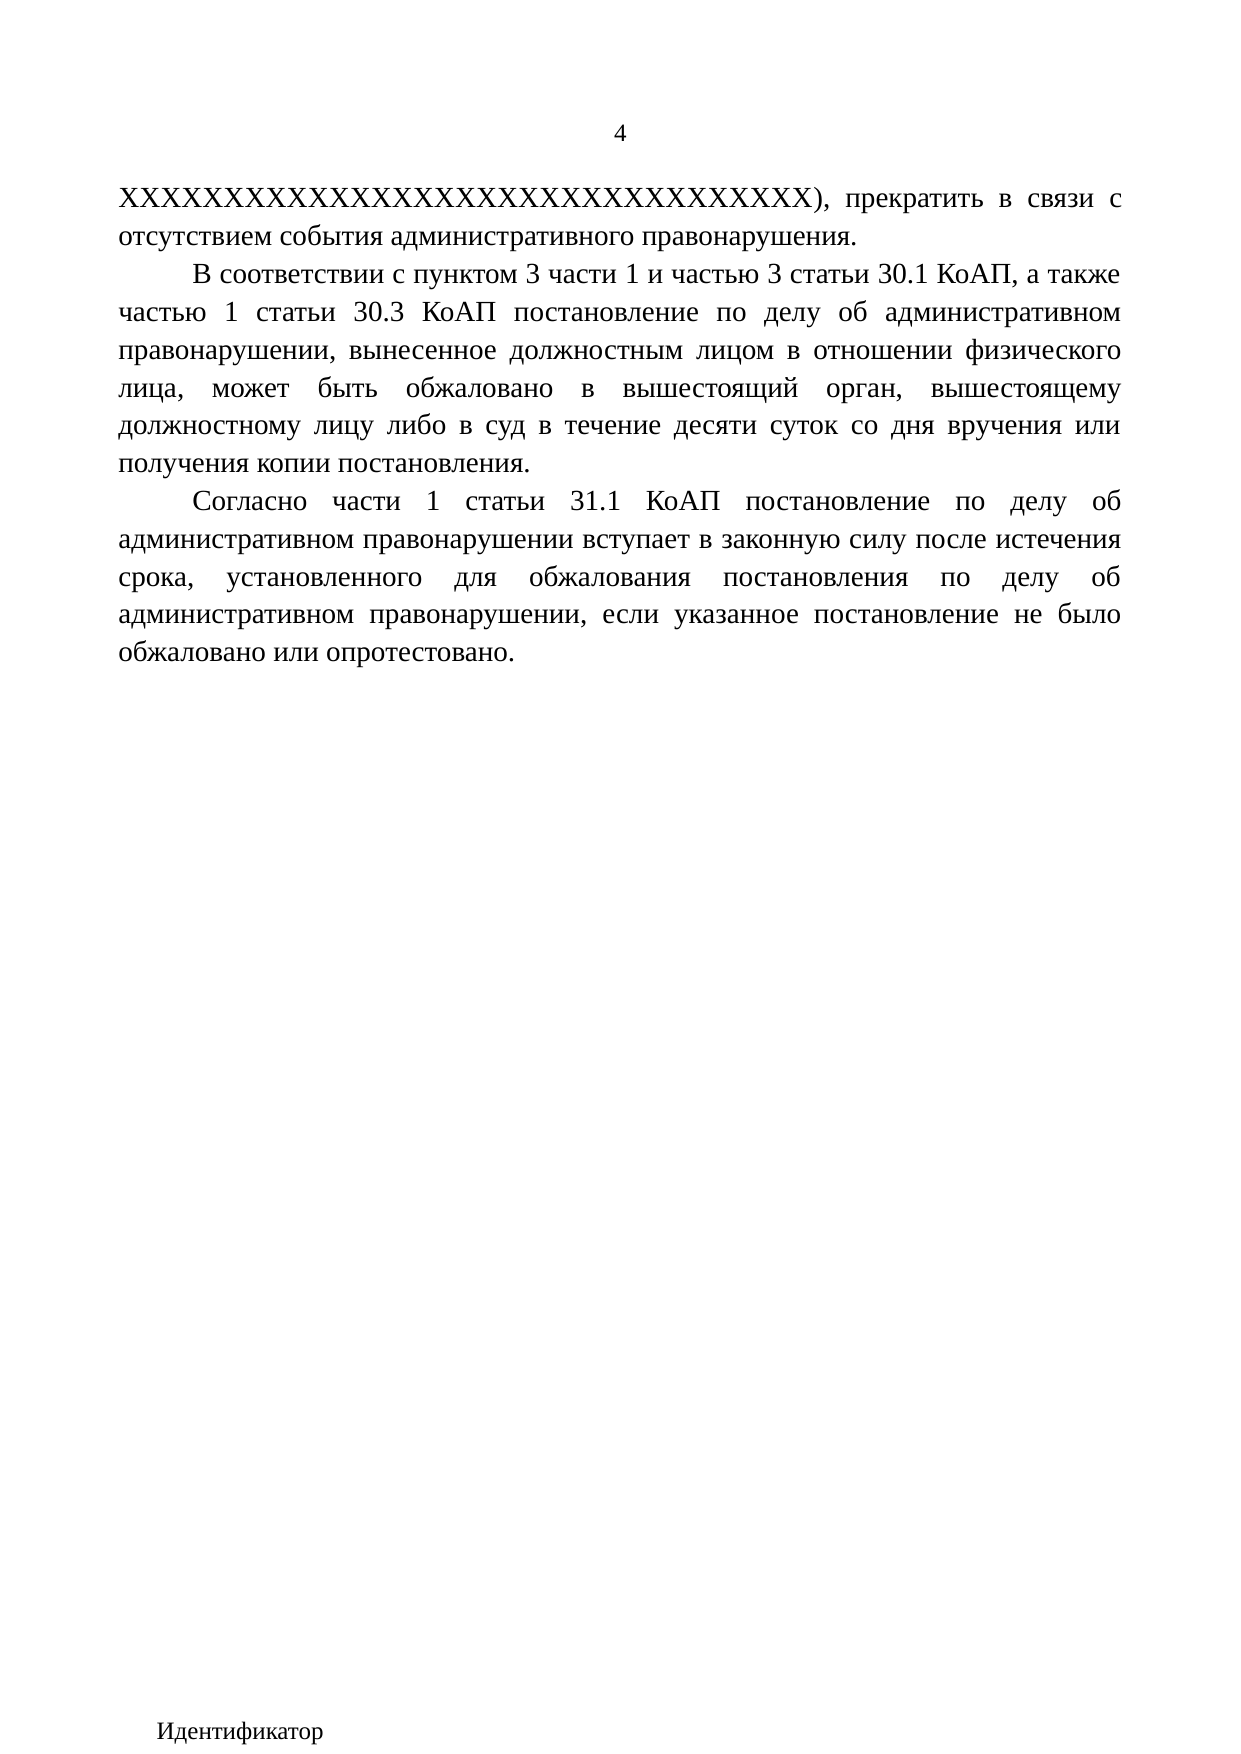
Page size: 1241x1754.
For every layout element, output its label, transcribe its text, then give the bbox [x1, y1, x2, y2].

text В соответствии с пунктом 3 части 1 и частью 3 статьи 30.1 КоАП, а также частью 1 статьи 30.3 КоАП постановление по делу об административном правонарушении, вынесенное должностным лицом в отношении физического лица, может быть обжаловано в вышестоящий орган, вышестоящему должностному лицу либо в суд в течение десяти суток со дня вручения или получения копии постановления. [118, 252, 1122, 479]
text Согласно части 1 статьи 31.1 КоАП постановление по делу об административном правонарушении вступает в законную силу после истечения срока, установленного для обжалования постановления по делу об административном правонарушении, если указанное постановление не было обжаловано или опротестовано. [118, 479, 1122, 668]
text XXXXXXXXXXXXXXXXXXXXXXXXXXXXXXXXX), прекратить в связи с отсутствием события административного правонарушения. [118, 176, 1122, 252]
